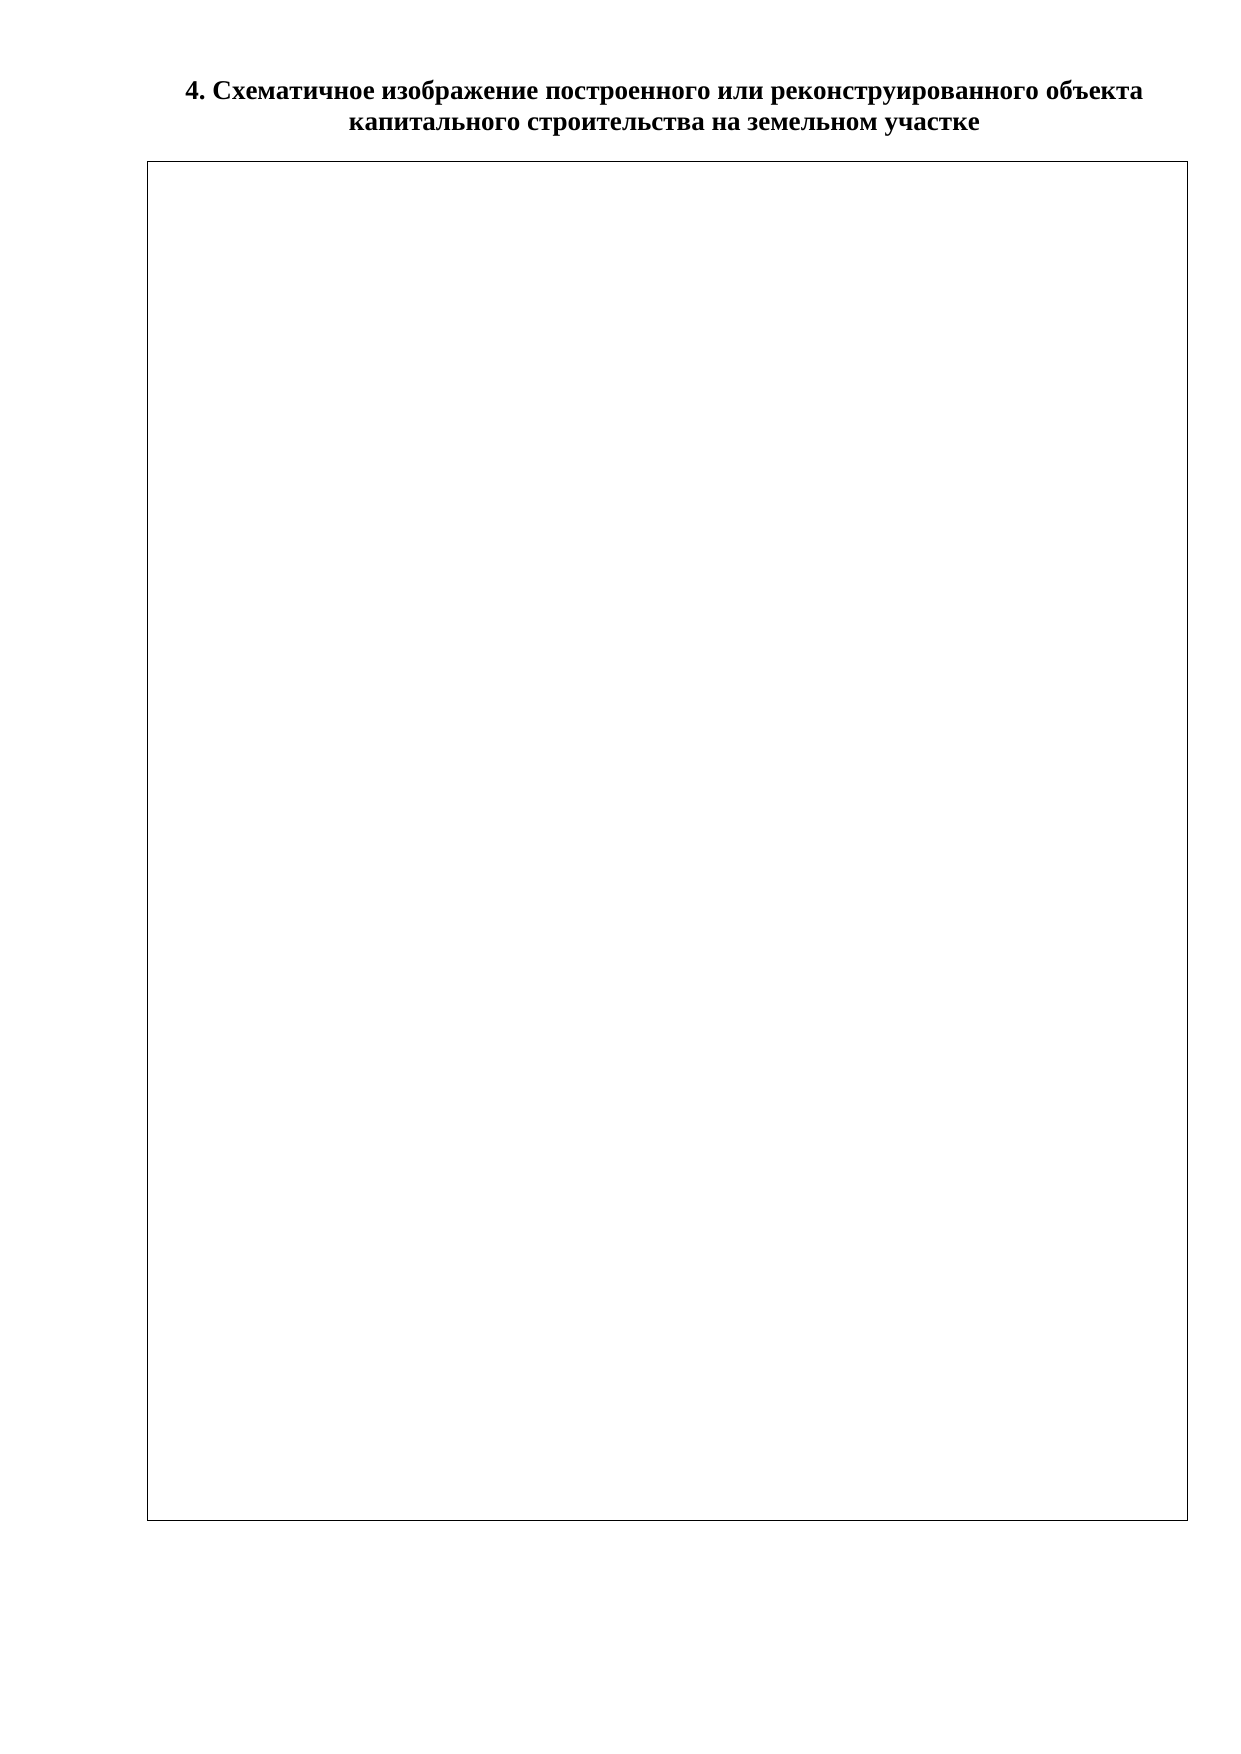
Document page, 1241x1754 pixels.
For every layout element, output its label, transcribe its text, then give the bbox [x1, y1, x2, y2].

text 4. Схематичное изображение построенного или реконструированного объекта капитального строительства на земельном участке [148, 74, 1181, 136]
table_header [148, 162, 1187, 1519]
